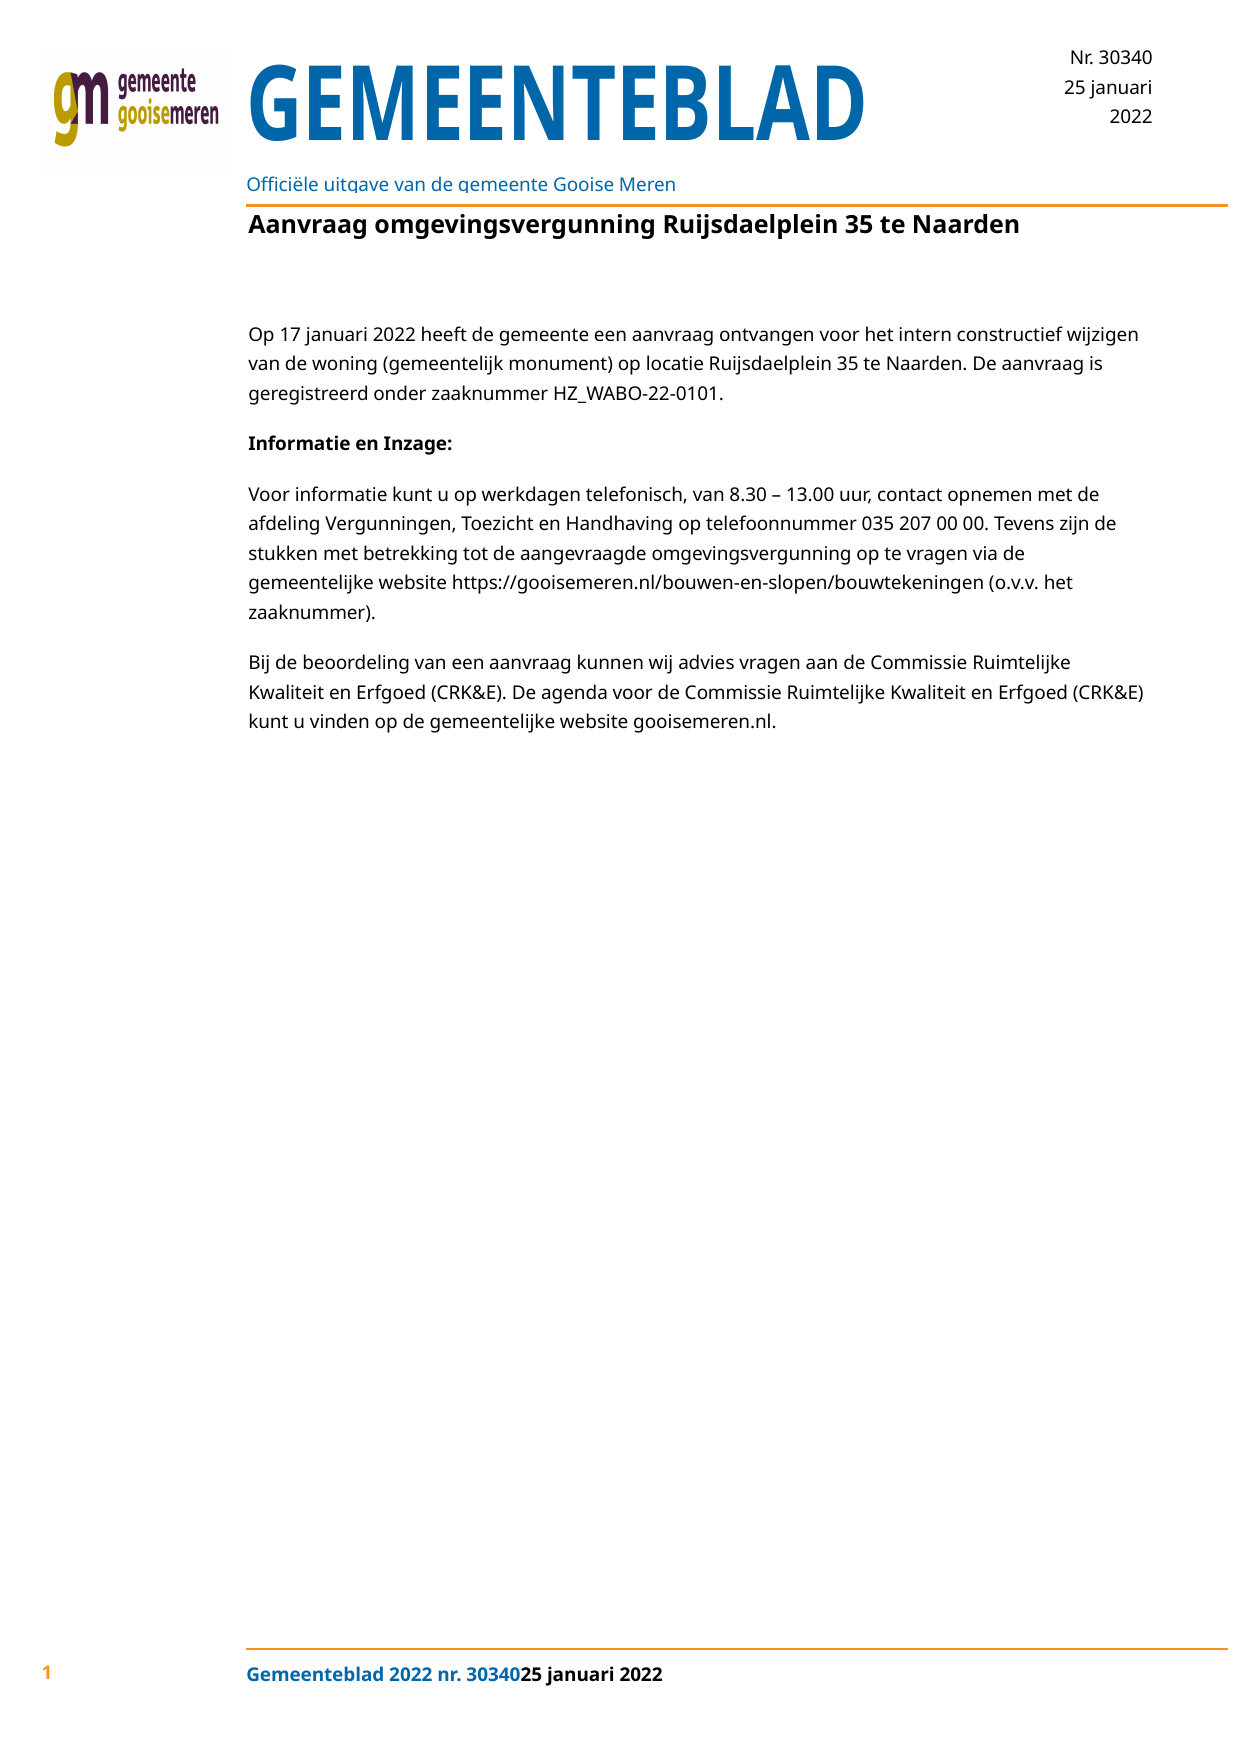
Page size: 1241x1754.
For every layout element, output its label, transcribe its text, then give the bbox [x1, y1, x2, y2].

text Voor informatie kunt u op werkdagen telefonisch, van 8.30 – 13.00 uur, contact opnemen met de afdeling Vergunningen, Toezicht en Handhaving op telefoonnummer 035 207 00 00. Tevens zijn de stukken met betrekking tot de aangevraagde omgevingsvergunning op te vragen via de gemeentelijke website https://gooisemeren.nl/bouwen-en-slopen/bouwtekeningen (o.v.v. het zaaknummer). [248, 481, 1152, 625]
picture [41, 47, 231, 172]
text Bij de beoordeling van een aanvraag kunnen wij advies vragen aan de Commissie Ruimtelijke Kwaliteit en Erfgoed (CRK&E). De agenda voor de Commissie Ruimtelijke Kwaliteit en Erfgoed (CRK&E) kunt u vinden op de gemeentelijke website gooisemeren.nl. [248, 649, 1152, 734]
text Informatie en Inzage: [248, 430, 1152, 456]
text Aanvraag omgevingsvergunning Ruijsdaelplein 35 te Naarden [248, 207, 1152, 241]
text Op 17 januari 2022 heeft de gemeente een aanvraag ontvangen voor het intern constructief wijzigen van de woning (gemeentelijk monument) op locatie Ruijsdaelplein 35 te Naarden. De aanvraag is geregistreerd onder zaaknummer HZ_WABO-22-0101. [248, 321, 1152, 406]
